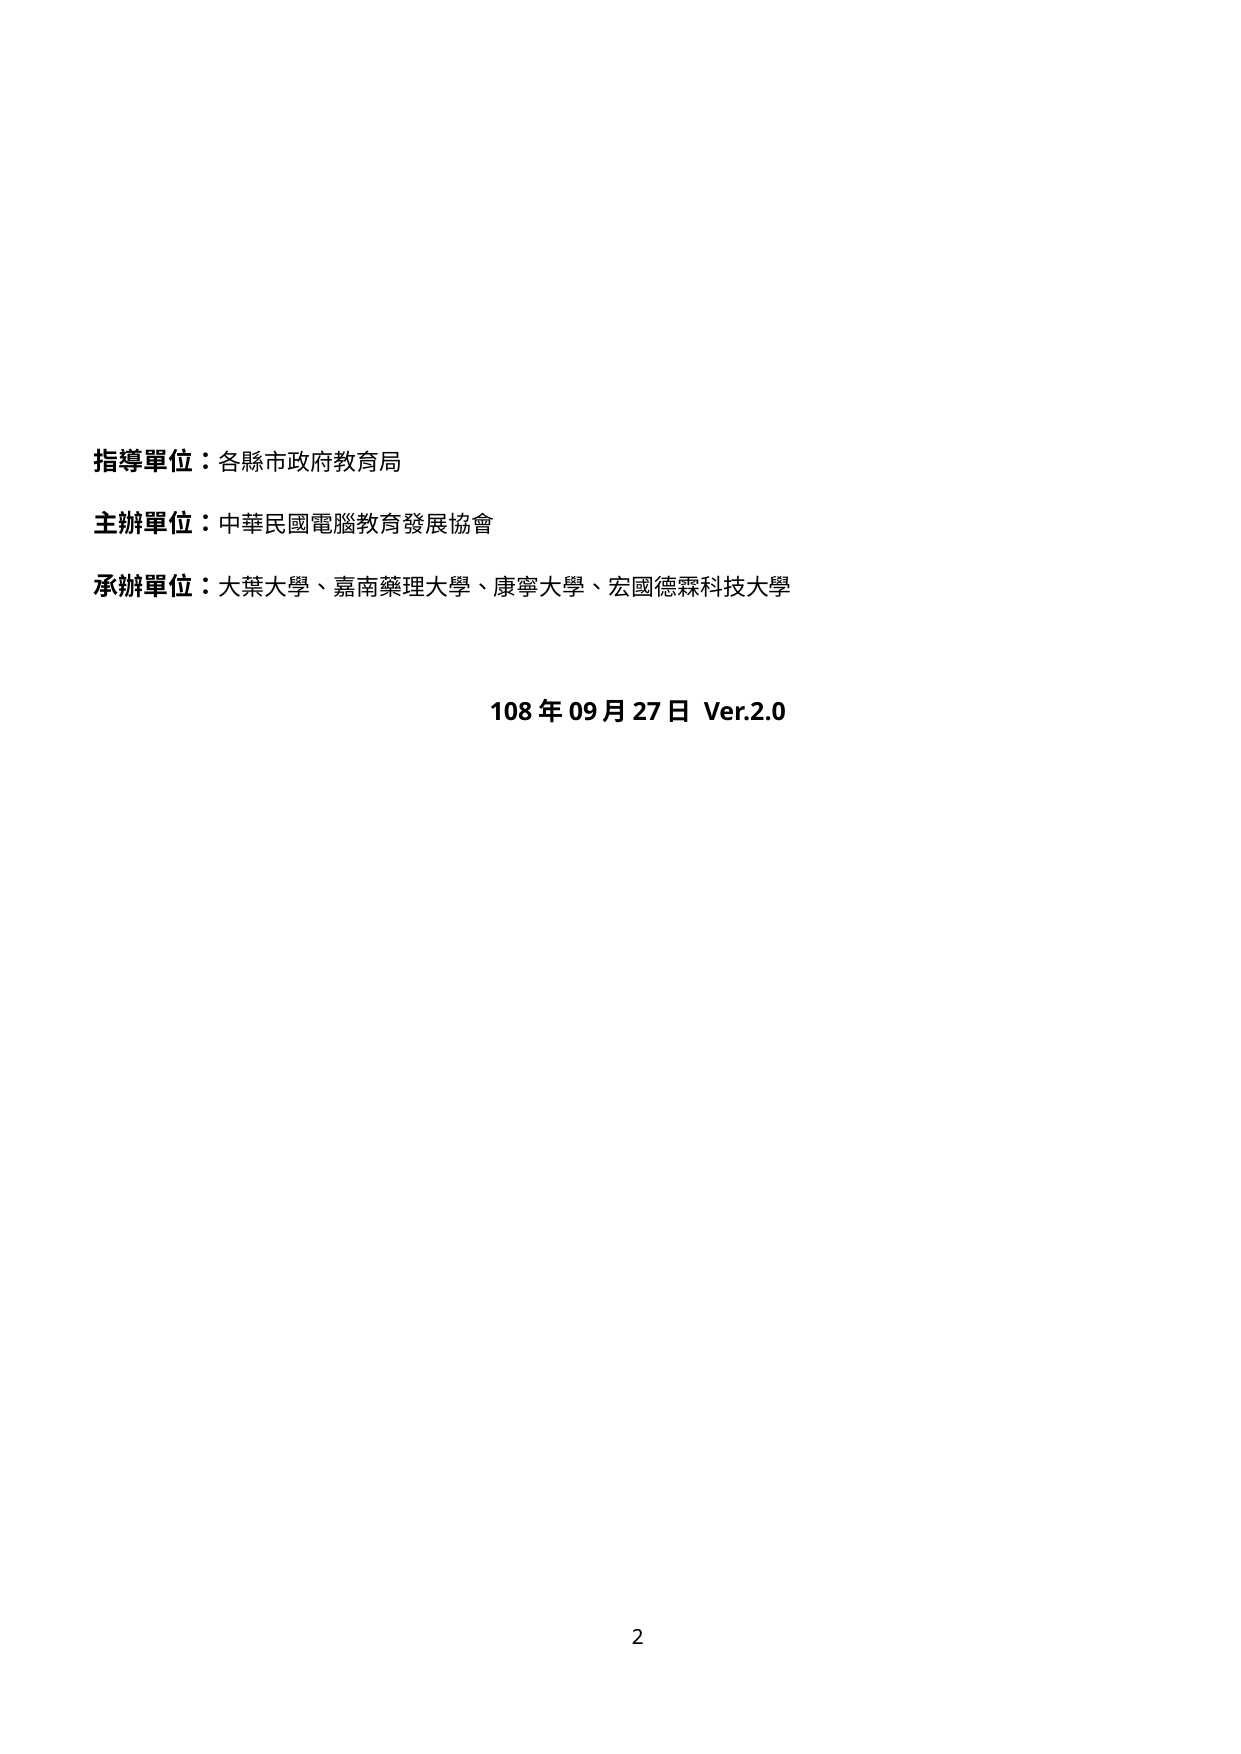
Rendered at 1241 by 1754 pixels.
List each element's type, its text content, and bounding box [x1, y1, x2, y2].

text 指導單位：各縣市政府教育局 [94, 418, 1181, 480]
text 承辦單位：大葉大學、嘉南藥理大學、康寧大學、宏國德霖科技大學 [94, 543, 1181, 605]
text 108 年09月27日 Ver.2.0 [94, 668, 1181, 730]
text 主辦單位：中華民國電腦教育發展協會 [94, 480, 1181, 543]
